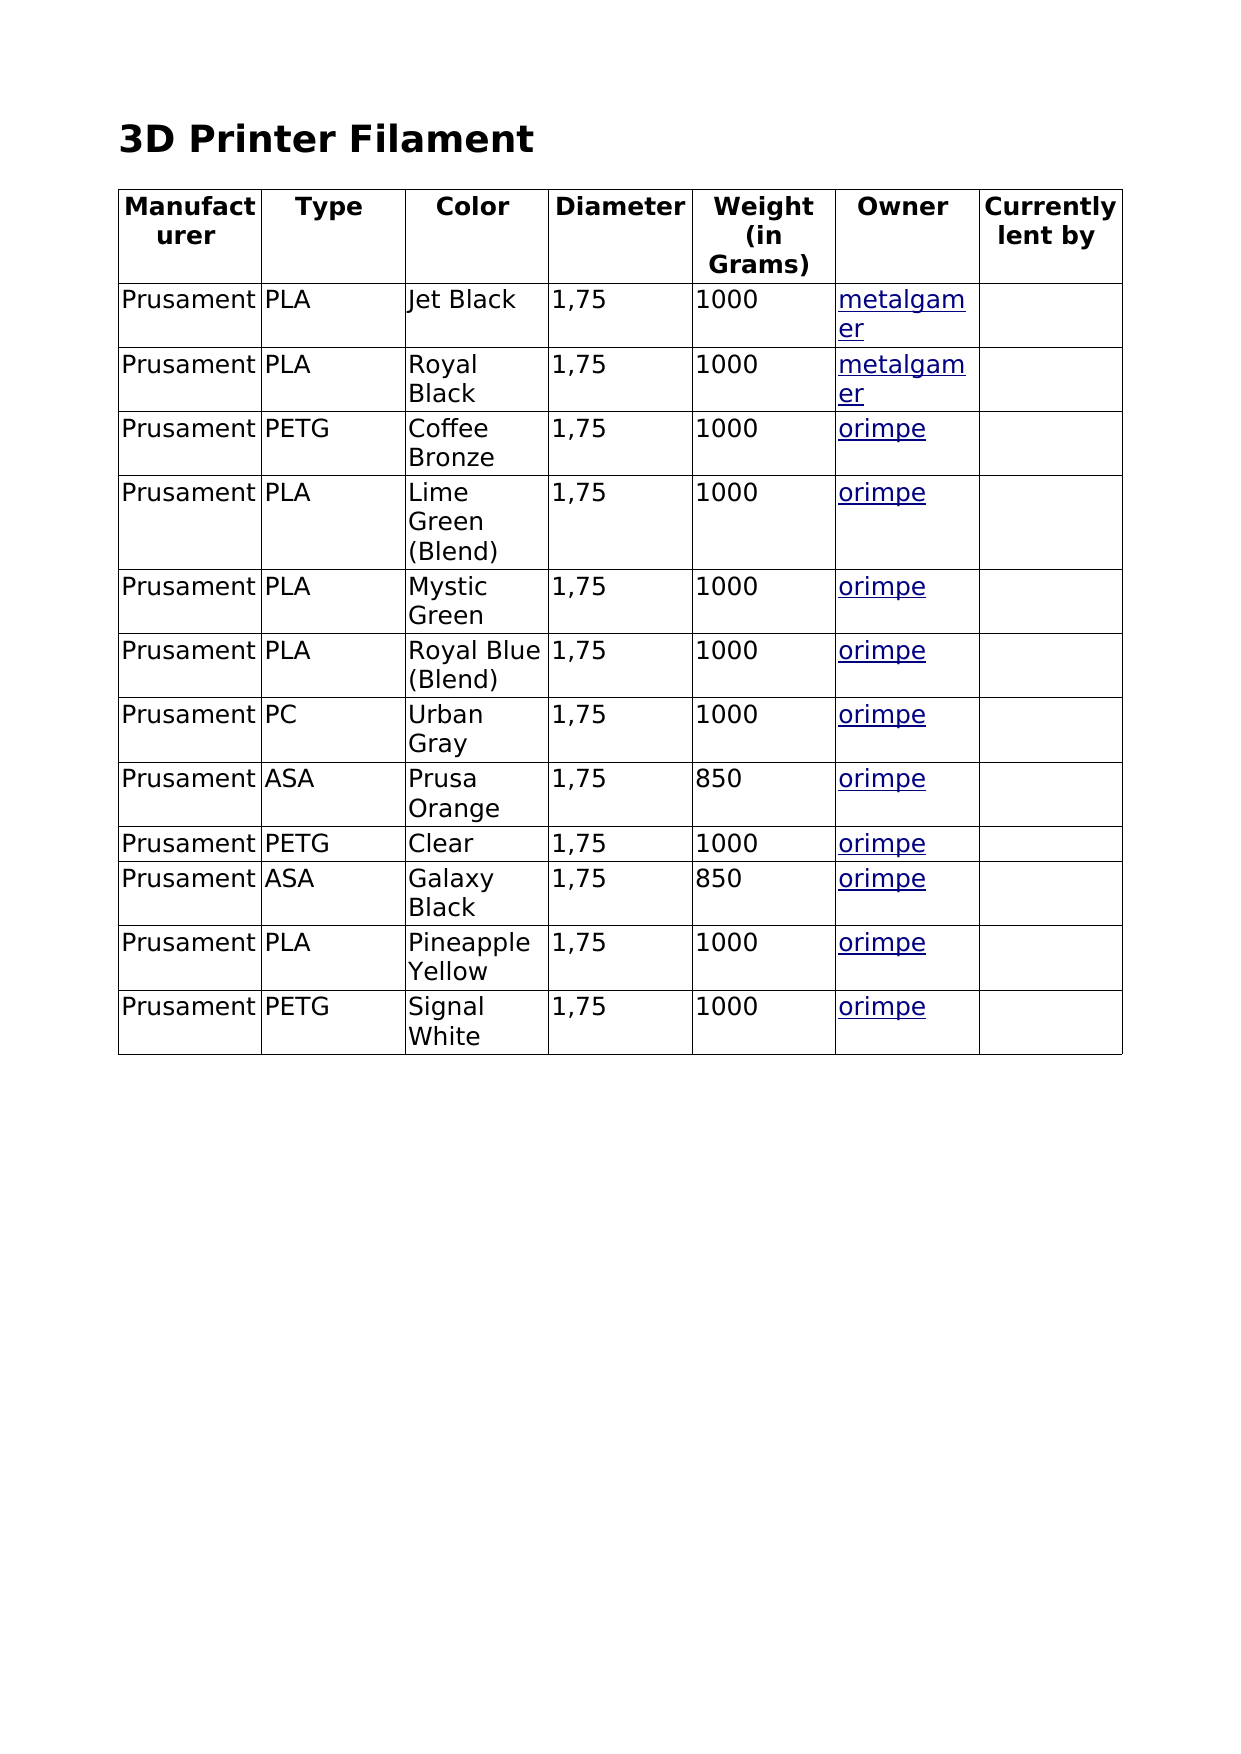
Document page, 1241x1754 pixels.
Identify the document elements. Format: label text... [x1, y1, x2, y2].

table_cell PETG [262, 412, 405, 475]
table_cell orimpe [836, 698, 979, 762]
table_cell 1,75 [549, 827, 692, 861]
table_cell Pineapple Yellow [406, 926, 548, 989]
table_cell Prusament [119, 348, 261, 411]
table_cell metalgamer [836, 284, 979, 347]
table_cell Jet Black [406, 284, 548, 347]
table_cell Coffee Bronze [406, 412, 548, 475]
table_cell Prusament [119, 827, 261, 861]
table_header Weight (in Grams) [693, 190, 835, 282]
table_cell PETG [262, 991, 405, 1054]
table_cell PLA [262, 926, 405, 989]
table_cell orimpe [836, 763, 979, 826]
table_cell [980, 284, 1122, 347]
table_cell PETG [262, 827, 405, 861]
table_cell metalgamer [836, 348, 979, 411]
table_cell Lime Green (Blend) [406, 476, 548, 569]
table_cell Prusament [119, 284, 261, 347]
table_cell [980, 926, 1122, 989]
table_cell 1,75 [549, 926, 692, 989]
table_cell orimpe [836, 827, 979, 861]
table_cell [980, 862, 1122, 925]
table_cell 1,75 [549, 412, 692, 475]
table_cell 1,75 [549, 763, 692, 826]
table_cell PLA [262, 634, 405, 697]
table_cell orimpe [836, 926, 979, 989]
table_header Color [406, 190, 548, 282]
table_cell PLA [262, 348, 405, 411]
table_cell 1000 [693, 698, 835, 762]
table_cell 1000 [693, 827, 835, 861]
table_cell 1,75 [549, 284, 692, 347]
table_cell 1,75 [549, 570, 692, 633]
table_cell [980, 827, 1122, 861]
table_cell Prusament [119, 570, 261, 633]
table_cell [980, 698, 1122, 762]
table_cell 1,75 [549, 476, 692, 569]
table_cell [980, 763, 1122, 826]
table_header Currently lent by [980, 190, 1122, 282]
table_cell orimpe [836, 991, 979, 1054]
table_cell ASA [262, 763, 405, 826]
table_cell 1,75 [549, 862, 692, 925]
table_cell [980, 348, 1122, 411]
table_cell PLA [262, 570, 405, 633]
table_cell PC [262, 698, 405, 762]
table_cell orimpe [836, 634, 979, 697]
table_cell 1000 [693, 634, 835, 697]
table_cell Mystic Green [406, 570, 548, 633]
table_cell Prusament [119, 926, 261, 989]
table_cell 1,75 [549, 991, 692, 1054]
table_cell PLA [262, 284, 405, 347]
table_cell 1000 [693, 991, 835, 1054]
table_cell Prusament [119, 862, 261, 925]
table_cell orimpe [836, 412, 979, 475]
table_cell 1,75 [549, 698, 692, 762]
table_cell Prusa Orange [406, 763, 548, 826]
table_cell Urban Gray [406, 698, 548, 762]
table_cell 850 [693, 862, 835, 925]
table_cell Prusament [119, 763, 261, 826]
table_cell orimpe [836, 570, 979, 633]
table_cell PLA [262, 476, 405, 569]
table_cell 1000 [693, 570, 835, 633]
table_cell 1,75 [549, 634, 692, 697]
table_cell [980, 476, 1122, 569]
table_cell ASA [262, 862, 405, 925]
table_cell 1,75 [549, 348, 692, 411]
table_cell Royal Black [406, 348, 548, 411]
table_cell Prusament [119, 476, 261, 569]
table_cell Royal Blue (Blend) [406, 634, 548, 697]
table_header Manufacturer [119, 190, 261, 282]
table_cell 1000 [693, 926, 835, 989]
table_cell orimpe [836, 476, 979, 569]
table_cell 1000 [693, 476, 835, 569]
table_cell [980, 570, 1122, 633]
table_cell Clear [406, 827, 548, 861]
table_cell [980, 412, 1122, 475]
table_cell 1000 [693, 412, 835, 475]
table_cell 1000 [693, 284, 835, 347]
table_cell 1000 [693, 348, 835, 411]
table_cell [980, 634, 1122, 697]
table_cell Galaxy Black [406, 862, 548, 925]
table_header Type [262, 190, 405, 282]
table_cell Prusament [119, 698, 261, 762]
table_cell Prusament [119, 412, 261, 475]
table_cell orimpe [836, 862, 979, 925]
subtitle 3D Printer Filament [118, 118, 1122, 162]
table_cell [980, 991, 1122, 1054]
table_cell Prusament [119, 634, 261, 697]
table_cell 850 [693, 763, 835, 826]
table_cell Prusament [119, 991, 261, 1054]
table_header Owner [836, 190, 979, 282]
table_header Diameter [549, 190, 692, 282]
table_cell Signal White [406, 991, 548, 1054]
